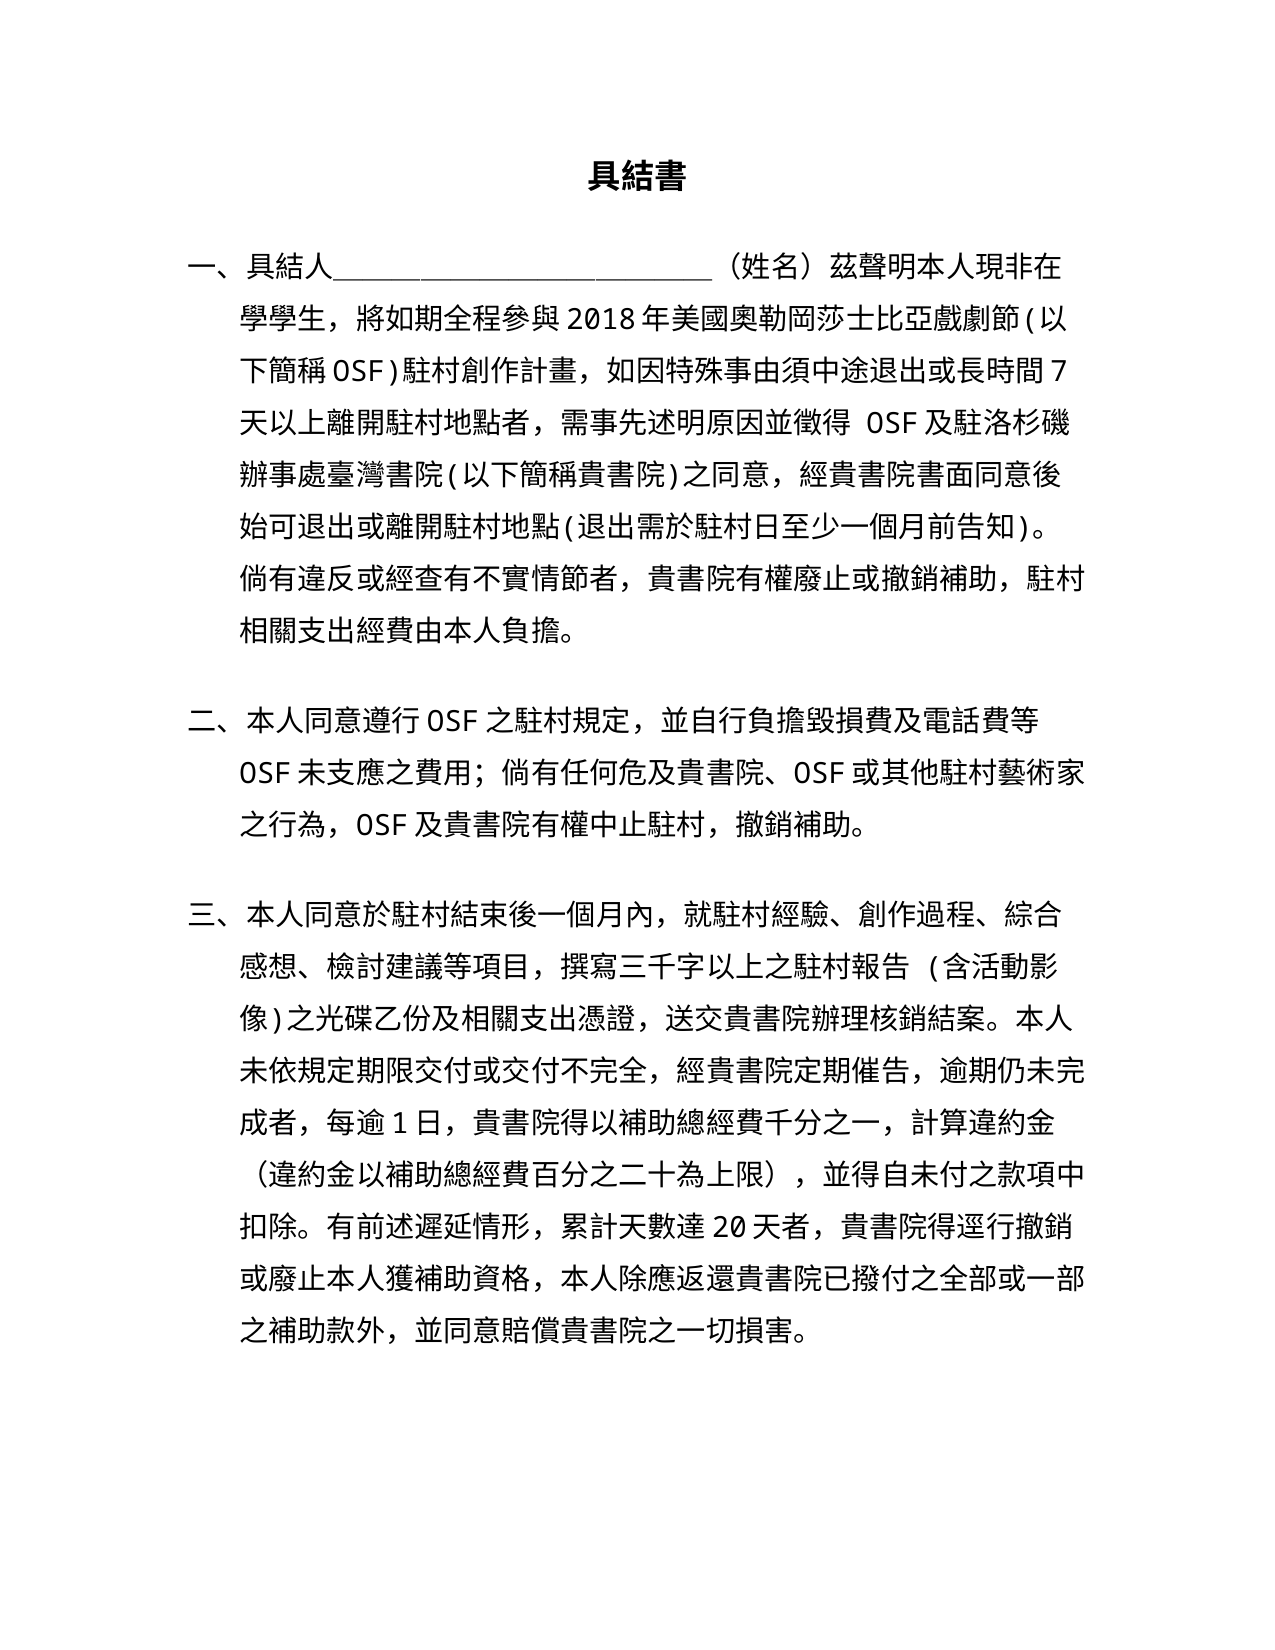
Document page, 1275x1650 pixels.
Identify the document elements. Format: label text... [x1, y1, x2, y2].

text 一、具結人＿＿＿＿＿＿＿＿＿＿＿＿＿（姓名）茲聲明本人現非在學學生，將如期全程參與2018年美國奧勒岡莎士比亞戲劇節(以下簡稱OSF)駐村創作計畫，如因特殊事由須中途退出或長時間7天以上離開駐村地點者，需事先述明原因並徵得 OSF及駐洛杉磯辦事處臺灣書院(以下簡稱貴書院)之同意，經貴書院書面同意後始可退出或離開駐村地點(退出需於駐村日至少一個月前告知)。倘有違反或經查有不實情節者，貴書院有權廢止或撤銷補助，駐村相關支出經費由本人負擔。 [187, 235, 1087, 652]
text 三、本人同意於駐村結束後一個月內，就駐村經驗、創作過程、綜合感想、檢討建議等項目，撰寫三千字以上之駐村報告 (含活動影像)之光碟乙份及相關支出憑證，送交貴書院辦理核銷結案。本人未依規定期限交付或交付不完全，經貴書院定期催告，逾期仍未完成者，每逾1日，貴書院得以補助總經費千分之一，計算違約金（違約金以補助總經費百分之二十為上限），並得自未付之款項中扣除。有前述遲延情形，累計天數達20天者，貴書院得逕行撤銷或廢止本人獲補助資格，本人除應返還貴書院已撥付之全部或一部之補助款外，並同意賠償貴書院之一切損害。 [187, 883, 1087, 1352]
text 二、本人同意遵行OSF之駐村規定，並自行負擔毀損費及電話費等OSF未支應之費用；倘有任何危及貴書院、OSF或其他駐村藝術家之行為，OSF及貴書院有權中止駐村，撤銷補助。 [187, 689, 1087, 846]
text 具結書 [187, 150, 1087, 198]
